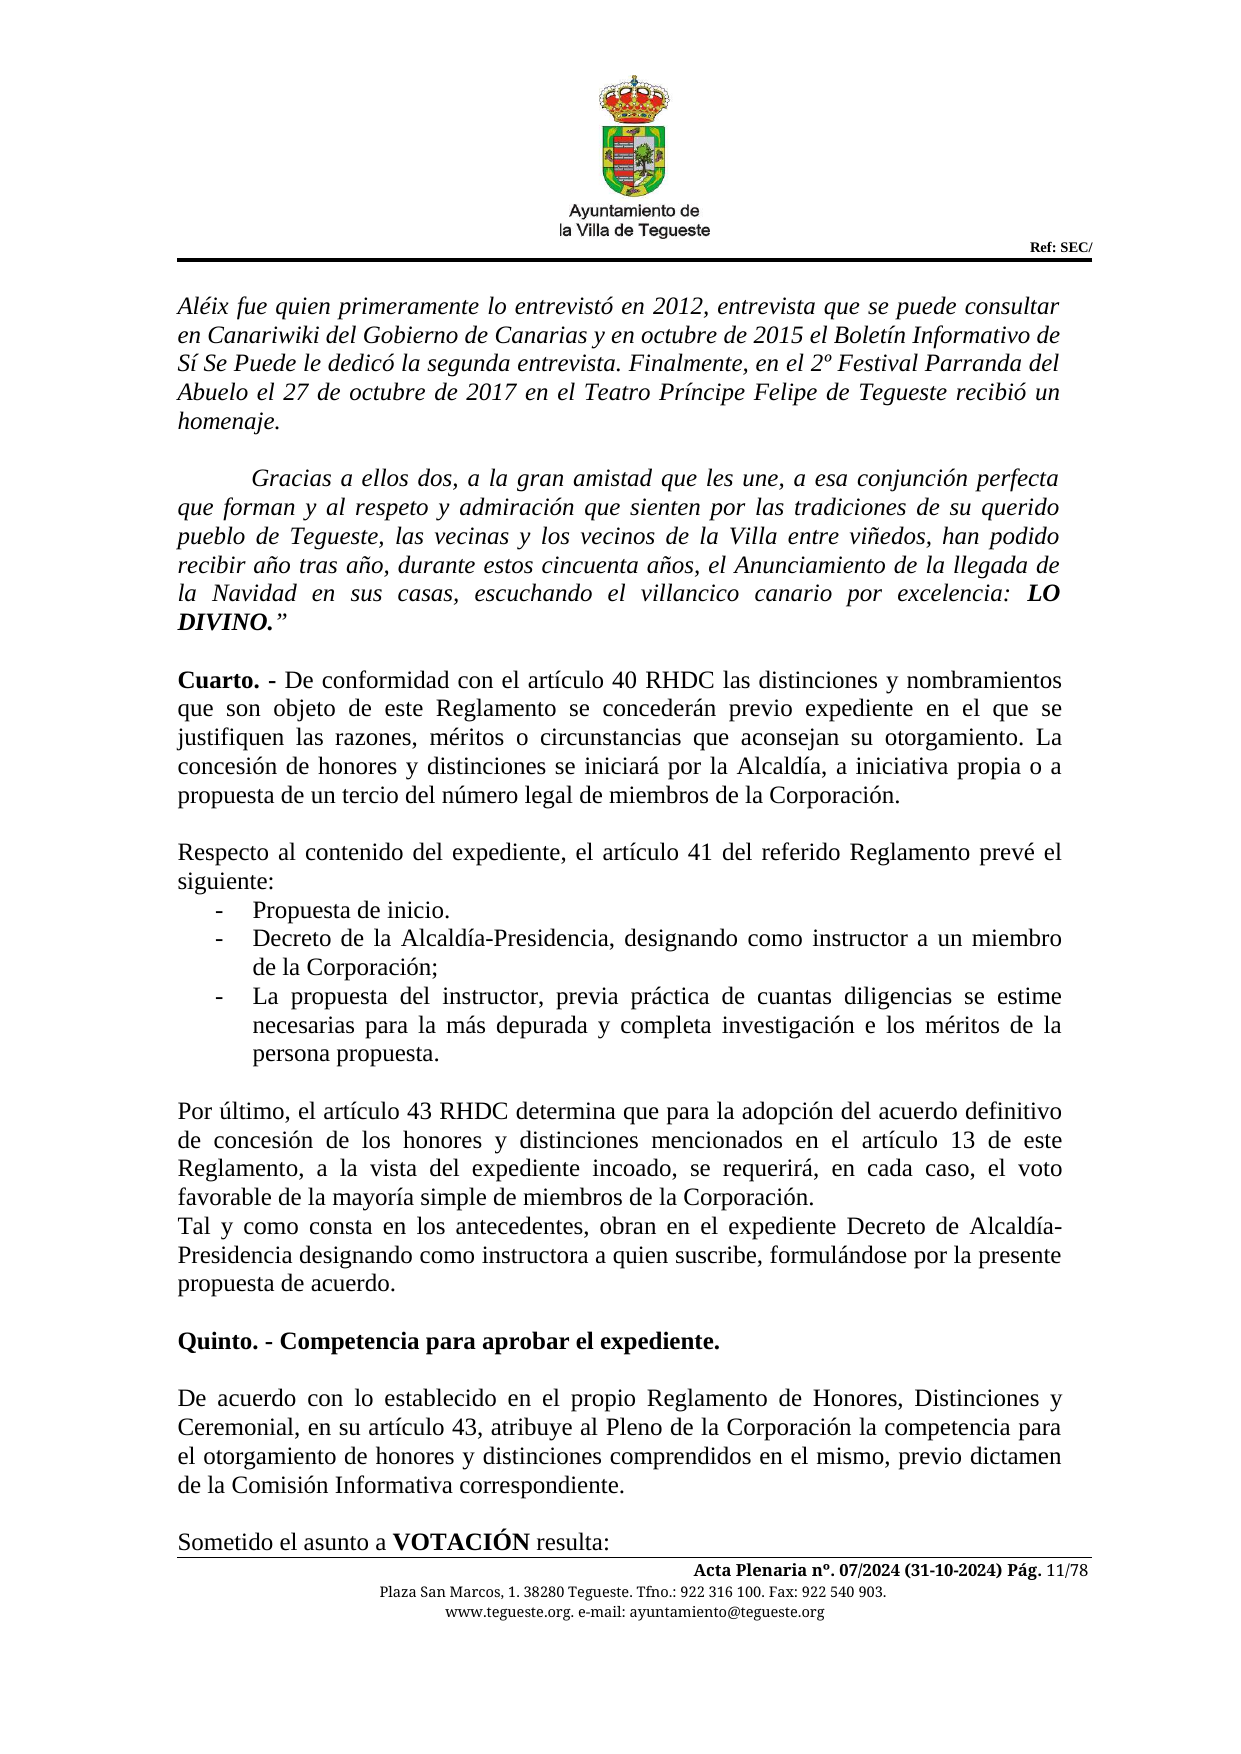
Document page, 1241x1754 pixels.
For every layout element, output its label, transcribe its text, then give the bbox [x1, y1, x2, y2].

text Respecto al contenido del expediente, el artículo 41 del referido Reglamento prevé el siguiente: [177, 837, 1063, 895]
list Propuesta de inicio. [215, 895, 1063, 923]
text De acuerdo con lo establecido en el propio Reglamento de Honores, Distinciones y Ceremonial, en su artículo 43, atribuye al Pleno de la Corporación la competencia para el otorgamiento de honores y distinciones comprendidos en el mismo, previo dictamen de la Comisión Informativa correspondiente. [177, 1383, 1063, 1498]
text Quinto. - Competencia para aprobar el expediente. [177, 1326, 1063, 1355]
text Por último, el artículo 43 RHDC determina que para la adopción del acuerdo definitivo de concesión de los honores y distinciones mencionados en el artículo 13 de este Reglamento, a la vista del expediente incoado, se requerirá, en cada caso, el voto favorable de la mayoría simple de miembros de la Corporación. [177, 1096, 1063, 1211]
list La propuesta del instructor, previa práctica de cuantas diligencias se estime necesarias para la más depurada y completa investigación e los méritos de la persona propuesta. [215, 981, 1063, 1067]
text Gracias a ellos dos, a la gran amistad que les une, a esa conjunción perfecta que forman y al respeto y admiración que sienten por las tradiciones de su querido pueblo de Tegueste, las vecinas y los vecinos de la Villa entre viñedos, han podido recibir año tras año, durante estos cincuenta años, el Anunciamiento de la llegada de la Navidad en sus casas, escuchando el villancico canario por excelencia: LO DIVINO.” [177, 463, 1063, 636]
text Sometido el asunto a VOTACIÓN resulta: [177, 1527, 1063, 1556]
text Aléix fue quien primeramente lo entrevistó en 2012, entrevista que se puede consultar en Canariwiki del Gobierno de Canarias y en octubre de 2015 el Boletín Informativo de Sí Se Puede le dedicó la segunda entrevista. Finalmente, en el 2º Festival Parranda del Abuelo el 27 de octubre de 2017 en el Teatro Príncipe Felipe de Tegueste recibió un homenaje. [177, 291, 1063, 435]
list Decreto de la Alcaldía-Presidencia, designando como instructor a un miembro de la Corporación; [215, 923, 1063, 981]
text Tal y como consta en los antecedentes, obran en el expediente Decreto de Alcaldía- Presidencia designando como instructora a quien suscribe, formulándose por la presente propuesta de acuerdo. [177, 1211, 1063, 1297]
text Cuarto. - De conformidad con el artículo 40 RHDC las distinciones y nombramientos que son objeto de este Reglamento se concederán previo expediente en el que se justifiquen las razones, méritos o circunstancias que aconsejan su otorgamiento. La concesión de honores y distinciones se iniciará por la Alcaldía, a iniciativa propia o a propuesta de un tercio del número legal de miembros de la Corporación. [177, 665, 1063, 808]
